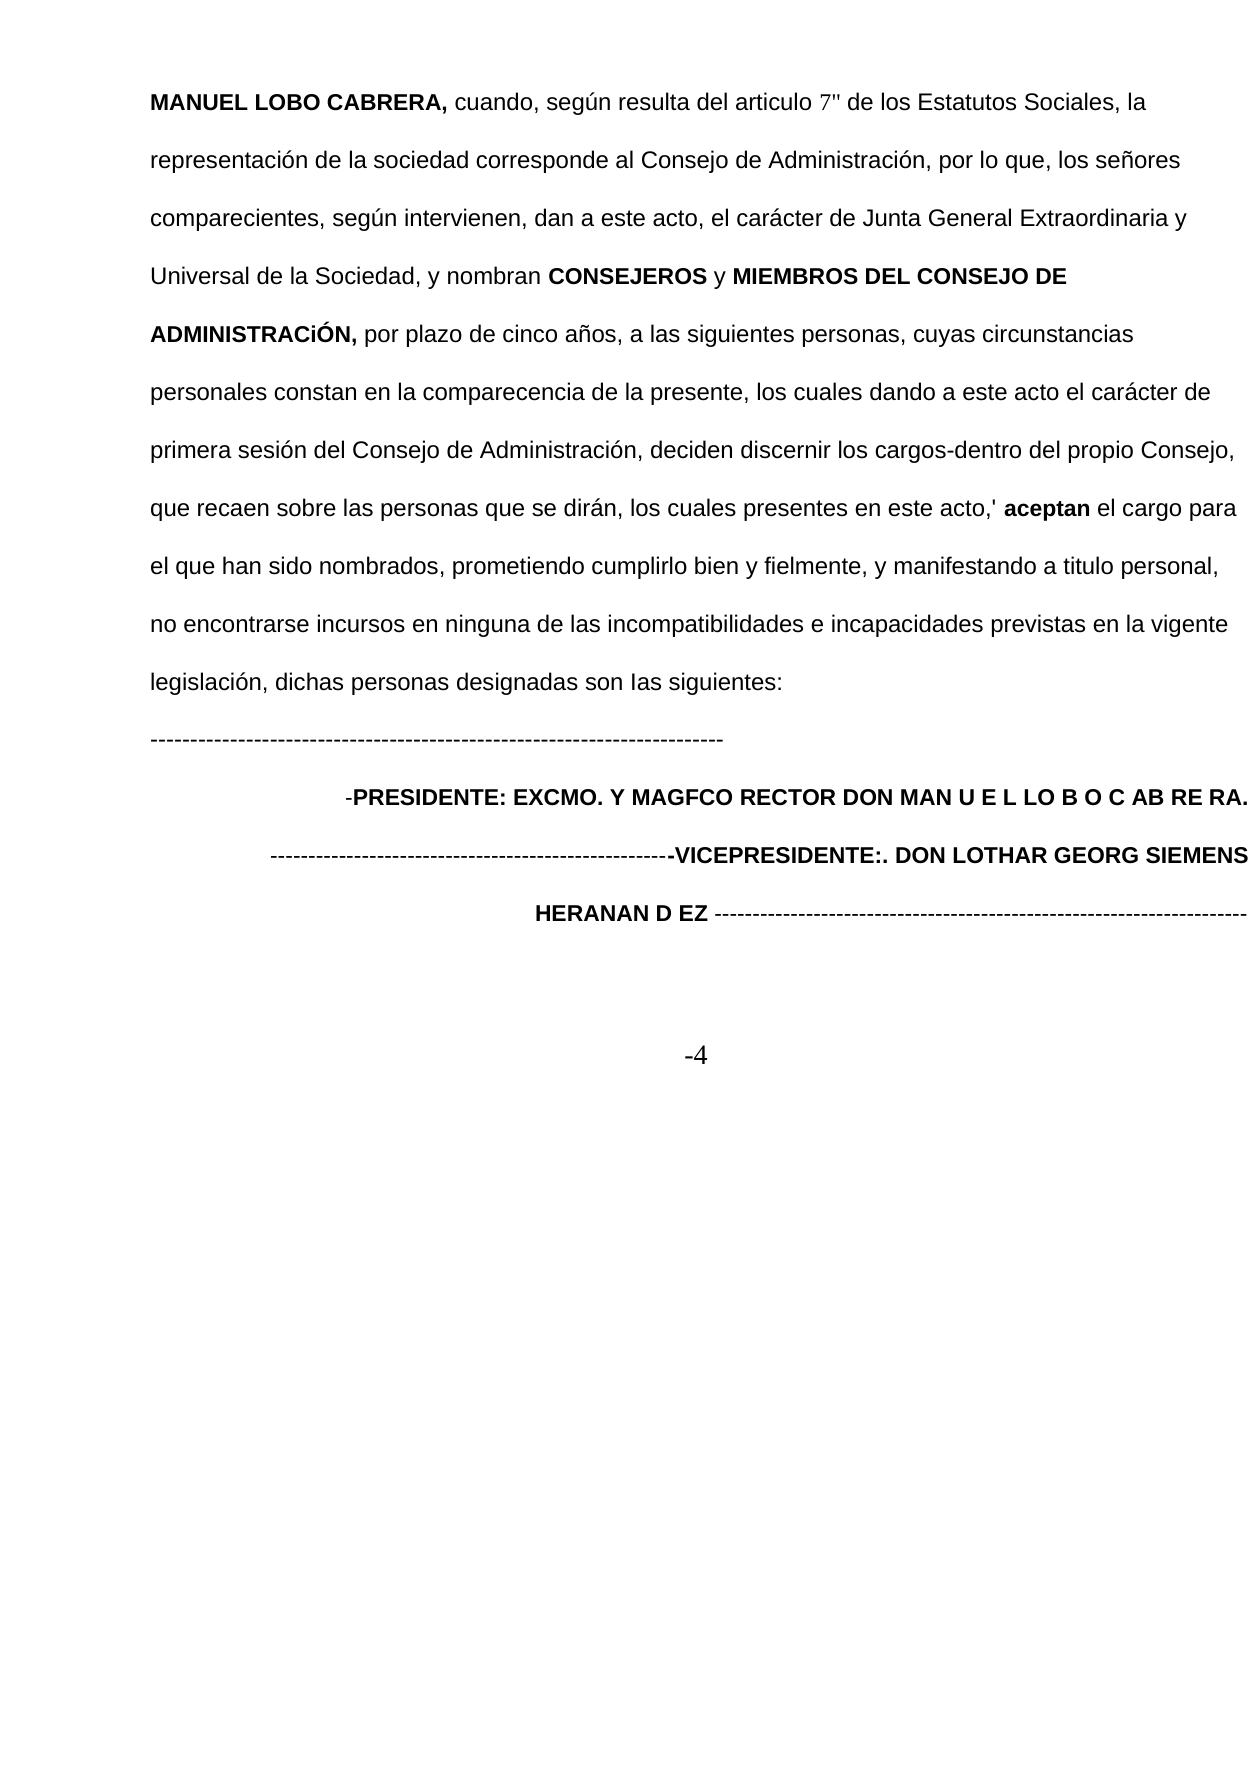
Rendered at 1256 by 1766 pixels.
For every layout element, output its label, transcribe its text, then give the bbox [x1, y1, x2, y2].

text -4 ­ [150, 1038, 1249, 1070]
text -PRESIDENTE: EXCMO. Y MAGFCO RECTOR DON MAN U E L LO B O C AB RE RA. ----------------------------------------------------­-VICEPRESIDENTE:. DON LOTHAR GEORG SIEMENS HERANAN D EZ ----------------------------------------------------------------------­ [150, 753, 1249, 926]
text MANUEL LOBO CABRERA, cuando, según resulta del articulo 7" de los Estatutos Sociales, la representación de la sociedad corresponde al Consejo de Administración, por lo que, los señores comparecientes, según intervienen, dan a este acto, el carácter de Junta General Extraordinaria y Universal de la Sociedad, y nombran CONSEJEROS y MIEMBROS DEL CONSEJO DE ADMINISTRACiÓN, por plazo de cinco años, a las siguientes personas, cuyas circunstancias personales constan en la comparecencia de la presente, los cuales dando a este acto el carácter de primera sesión del Consejo de Administración, deciden discernir los cargos-dentro del propio Consejo, que recaen sobre las personas que se dirán, los cuales presentes en este acto,' aceptan el cargo para el que han sido nombrados, prometiendo cumplirlo bien y fielmente, y manifestando a titulo personal, no encontrarse incursos en ninguna de las incompatibilidades e incapacidades previstas en la vigente legislación, dichas personas designadas son Ias siguientes: ------------------------------------------------------------------------­ [150, 58, 1249, 753]
